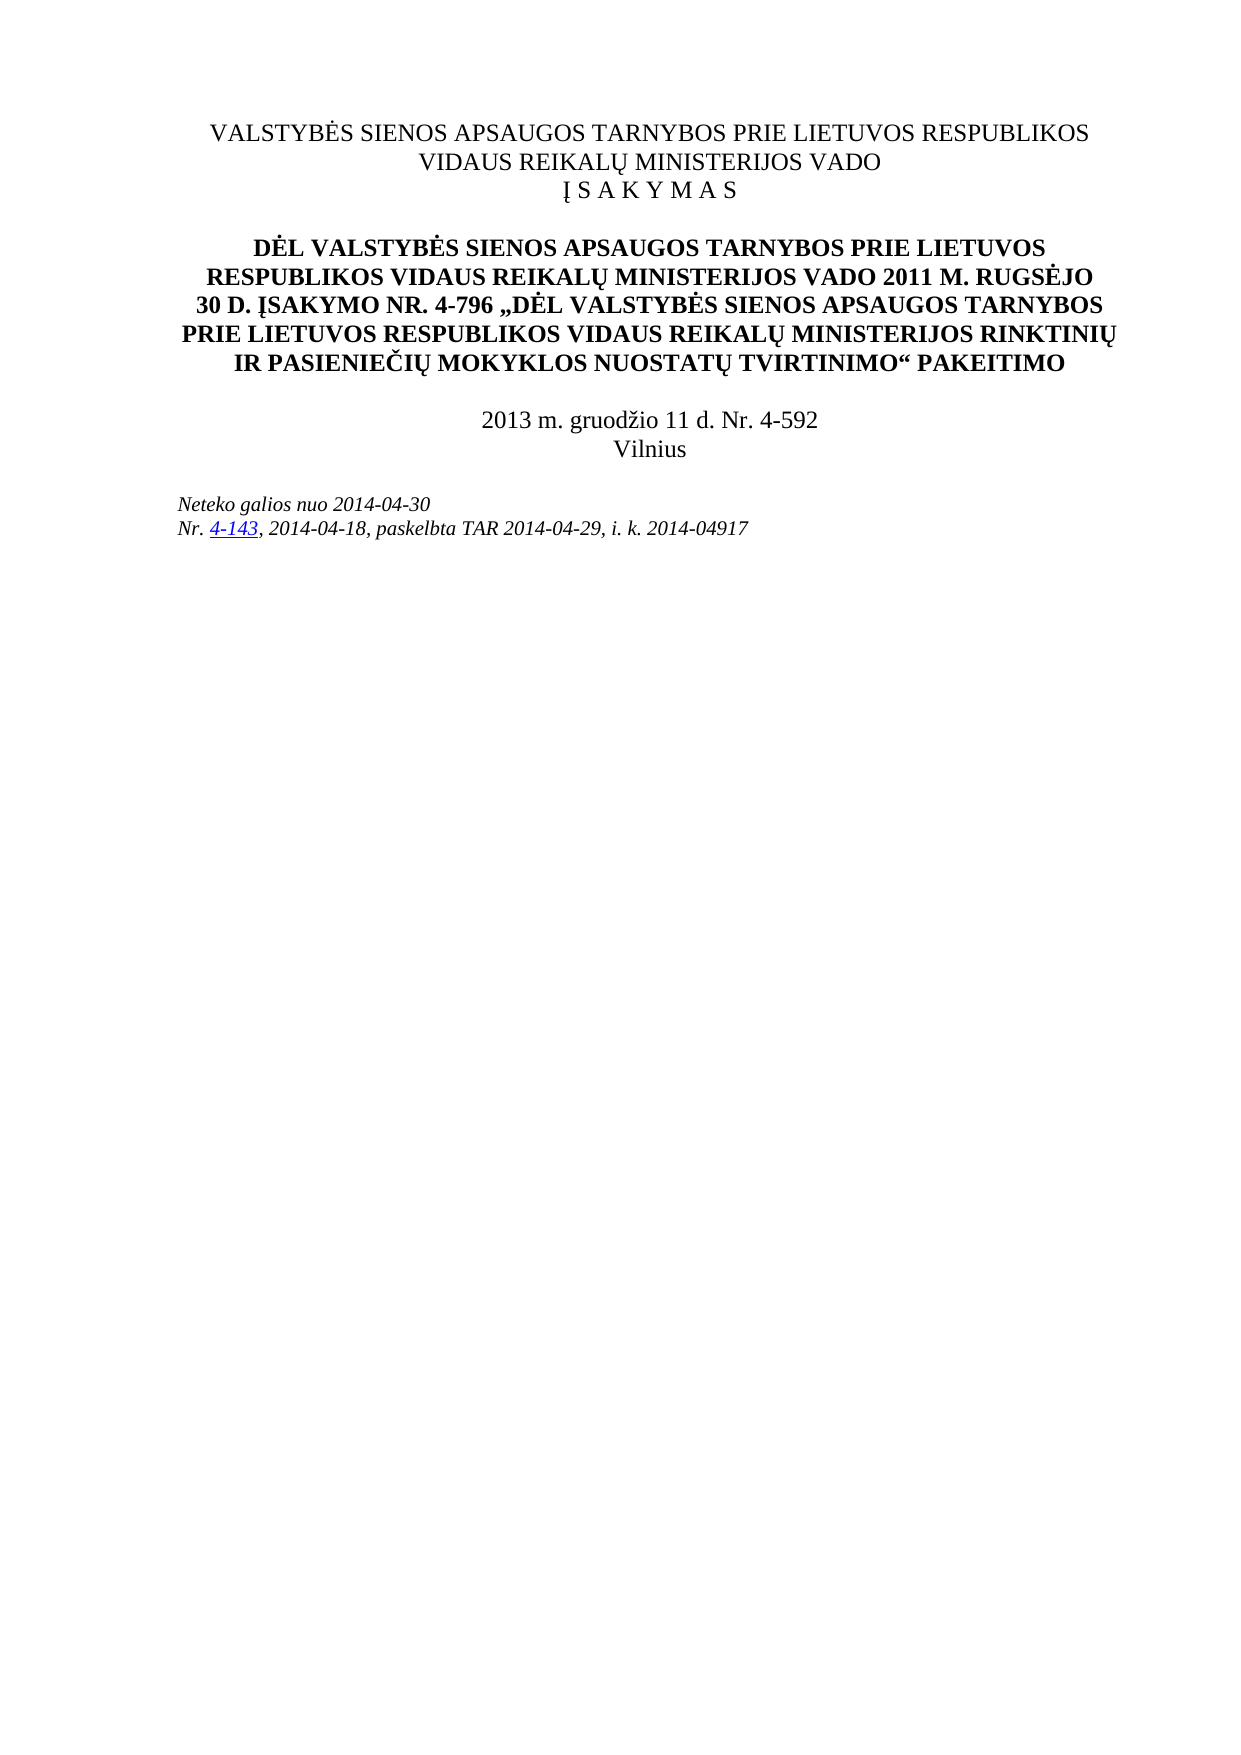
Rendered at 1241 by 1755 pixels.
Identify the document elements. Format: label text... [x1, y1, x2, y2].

text DĖL VALSTYBĖS SIENOS APSAUGOS TARNYBOS PRIE LIETUVOS RESPUBLIKOS VIDAUS REIKALŲ MINISTERIJOS VADO 2011 M. RUGSĖJO 30 D. ĮSAKYMO Nr. 4-796 „DĖL Valstybės sienos apsaugos tarnybos prie lietuvos respublikos vidaus reikalų ministerijos rinktinių ir pASIENIEČIŲ MOKYKLOS NUOSTATŲ TVIRTINIMO“ PAKEITIMO [177, 233, 1122, 377]
text Į S A K Y M A S [177, 176, 1122, 204]
text Neteko galios nuo 2014-04-30 [177, 492, 1122, 516]
text 2013 m. gruodžio 11 d. Nr. 4-592 [177, 406, 1122, 434]
text Vilnius [177, 434, 1122, 463]
text Nr. 4-143, 2014-04-18, paskelbta TAR 2014-04-29, i. k. 2014-04917 [177, 516, 1122, 540]
text Valstybės sienos apsaugos tarnybos prie Lietuvos Respublikos Vidaus reikalų ministerijos VADO [177, 118, 1122, 176]
